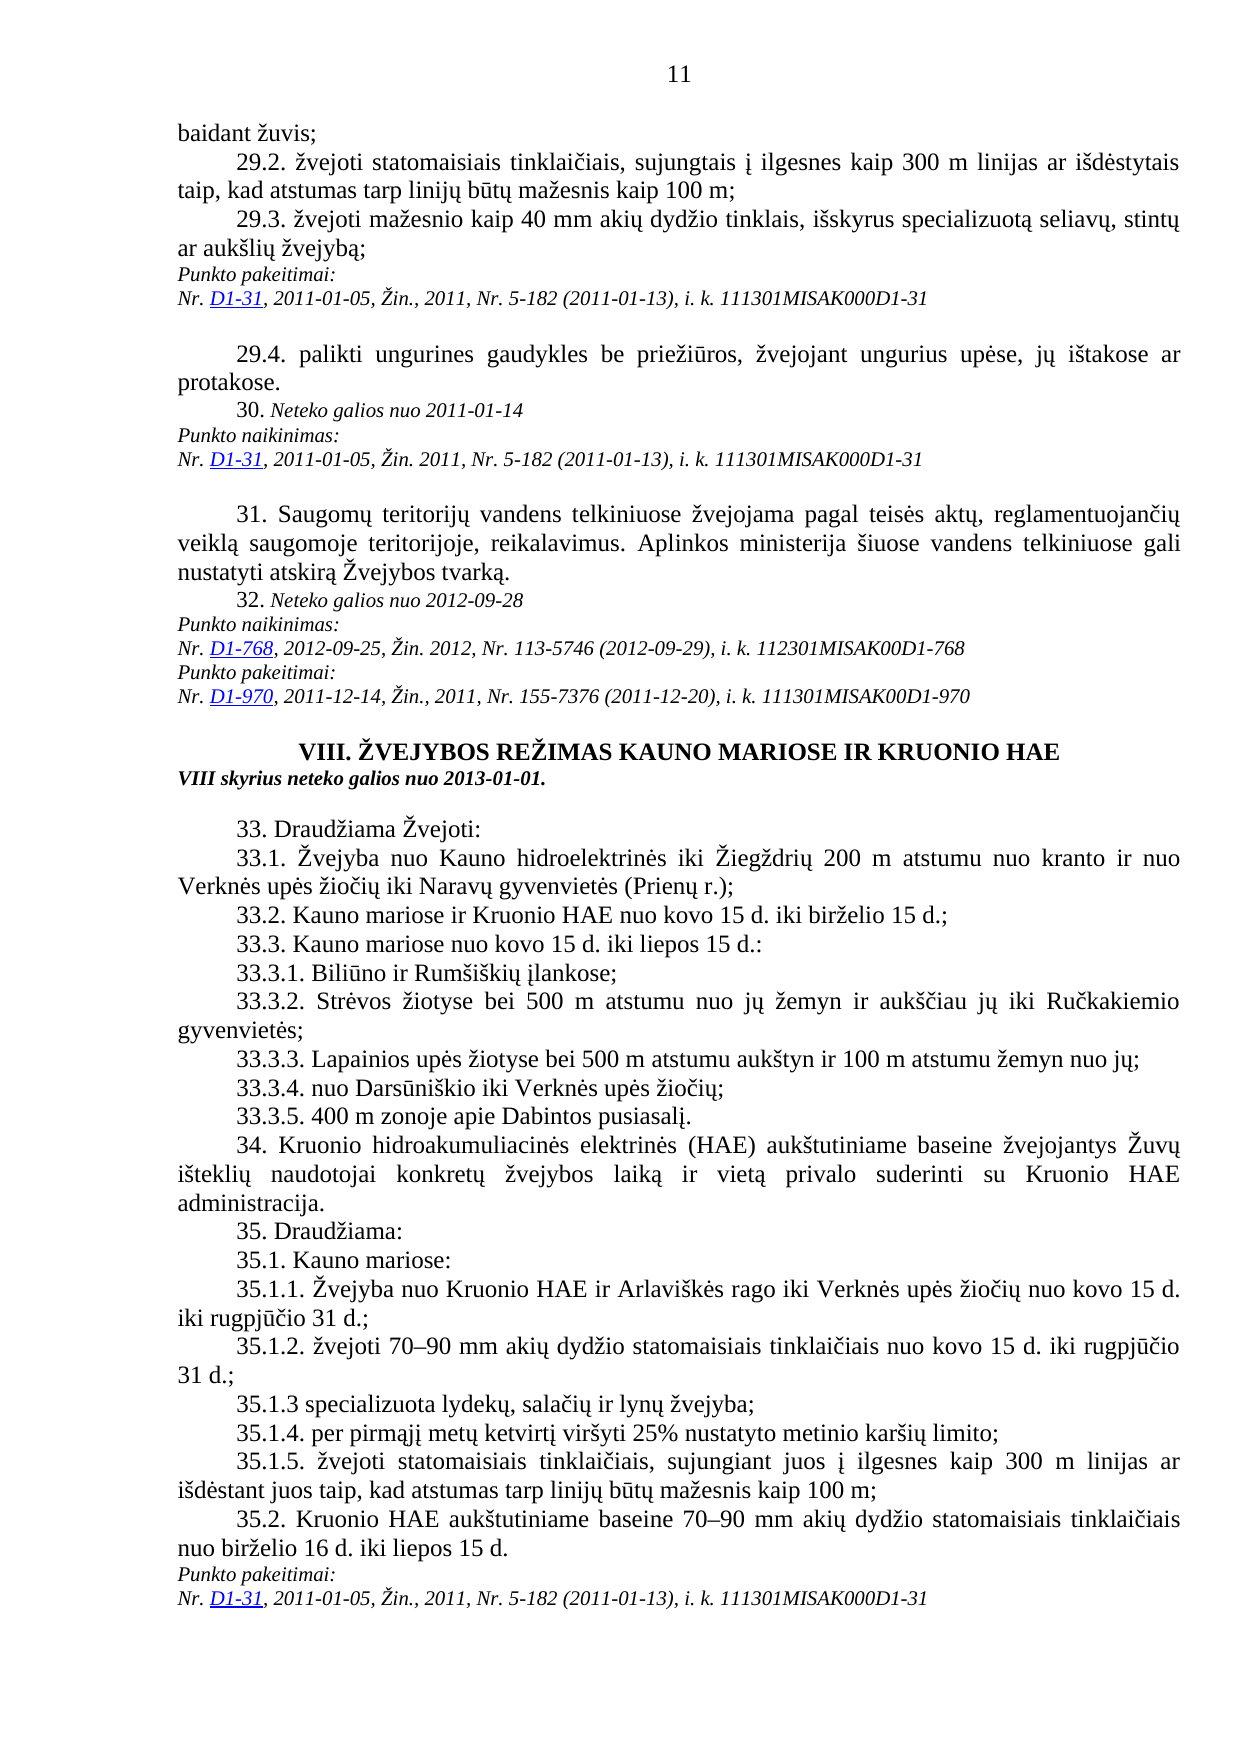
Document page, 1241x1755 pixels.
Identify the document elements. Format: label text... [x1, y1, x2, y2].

text 33. Draudžiama Žvejoti: [177, 814, 1181, 843]
text Punkto naikinimas: [177, 423, 1181, 447]
text Punkto pakeitimai: [177, 1561, 1181, 1586]
text 35.1.3 specializuota lydekų, salačių ir lynų žvejyba; [177, 1389, 1181, 1418]
text Nr. D1-31, 2011-01-05, Žin. 2011, Nr. 5-182 (2011-01-13), i. k. 111301MISAK000D1-31 [177, 447, 1181, 471]
text 33.3.1. Biliūno ir Rumšiškių įlankose; [177, 958, 1181, 986]
text 35.2. Kruonio HAE aukštutiniame baseine 70–90 mm akių dydžio statomaisiais tinklaičiais nuo birželio 16 d. iki liepos 15 d. [177, 1504, 1181, 1561]
text 34. Kruonio hidroakumuliacinės elektrinės (HAE) aukštutiniame baseine žvejojantys Žuvų išteklių naudotojai konkretų žvejybos laiką ir vietą privalo suderinti su Kruonio HAE administracija. [177, 1130, 1181, 1216]
text 33.3.5. 400 m zonoje apie Dabintos pusiasalį. [177, 1101, 1181, 1130]
text Punkto pakeitimai: [177, 660, 1181, 684]
text 33.3.3. Lapainios upės žiotyse bei 500 m atstumu aukštyn ir 100 m atstumu žemyn nuo jų; [177, 1044, 1181, 1073]
text 31. Saugomų teritorijų vandens telkiniuose žvejojama pagal teisės aktų, reglamentuojančių veiklą saugomoje teritorijoje, reikalavimus. Aplinkos ministerija šiuose vandens telkiniuose gali nustatyti atskirą Žvejybos tvarką. [177, 499, 1181, 586]
text 33.3.4. nuo Darsūniškio iki Verknės upės žiočių; [177, 1073, 1181, 1101]
text Nr. D1-768, 2012-09-25, Žin. 2012, Nr. 113-5746 (2012-09-29), i. k. 112301MISAK00D1-768 [177, 636, 1181, 660]
text 33.1. Žvejyba nuo Kauno hidroelektrinės iki Žiegždrių 200 m atstumu nuo kranto ir nuo Verknės upės žiočių iki Naravų gyvenvietės (Prienų r.); [177, 843, 1181, 900]
text 30. Neteko galios nuo 2011-01-14 [177, 396, 1181, 423]
text 29.3. žvejoti mažesnio kaip 40 mm akių dydžio tinklais, išskyrus specializuotą seliavų, stintų ar aukšlių žvejybą; [177, 204, 1181, 262]
text 35.1.4. per pirmąjį metų ketvirtį viršyti 25% nustatyto metinio karšių limito; [177, 1418, 1181, 1446]
text VIII skyrius neteko galios nuo 2013-01-01. [177, 766, 1181, 790]
text baidant žuvis; [177, 118, 1181, 147]
text VIII. ŽVEJYBOS REŽIMAS KAUNO MARIOSE IR KRUONIO HAE [177, 737, 1181, 766]
text 33.2. Kauno mariose ir Kruonio HAE nuo kovo 15 d. iki birželio 15 d.; [177, 900, 1181, 929]
text Nr. D1-31, 2011-01-05, Žin., 2011, Nr. 5-182 (2011-01-13), i. k. 111301MISAK000D1-31 [177, 1586, 1181, 1609]
text Punkto naikinimas: [177, 612, 1181, 636]
text 35.1.2. žvejoti 70–90 mm akių dydžio statomaisiais tinklaičiais nuo kovo 15 d. iki rugpjūčio 31 d.; [177, 1331, 1181, 1389]
text 33.3.2. Strėvos žiotyse bei 500 m atstumu nuo jų žemyn ir aukščiau jų iki Ručkakiemio gyvenvietės; [177, 986, 1181, 1044]
text 35.1. Kauno mariose: [177, 1245, 1181, 1274]
text Nr. D1-970, 2011-12-14, Žin., 2011, Nr. 155-7376 (2011-12-20), i. k. 111301MISAK00D1-970 [177, 684, 1181, 708]
text Punkto pakeitimai: [177, 262, 1181, 286]
text 29.4. palikti ungurines gaudykles be priežiūros, žvejojant ungurius upėse, jų ištakose ar protakose. [177, 339, 1181, 396]
text 35.1.1. Žvejyba nuo Kruonio HAE ir Arlaviškės rago iki Verknės upės žiočių nuo kovo 15 d. iki rugpjūčio 31 d.; [177, 1274, 1181, 1331]
text 35.1.5. žvejoti statomaisiais tinklaičiais, sujungiant juos į ilgesnes kaip 300 m linijas ar išdėstant juos taip, kad atstumas tarp linijų būtų mažesnis kaip 100 m; [177, 1446, 1181, 1504]
text 35. Draudžiama: [177, 1216, 1181, 1245]
text 33.3. Kauno mariose nuo kovo 15 d. iki liepos 15 d.: [177, 929, 1181, 958]
text 29.2. žvejoti statomaisiais tinklaičiais, sujungtais į ilgesnes kaip 300 m linijas ar išdėstytais taip, kad atstumas tarp linijų būtų mažesnis kaip 100 m; [177, 147, 1181, 204]
text 32. Neteko galios nuo 2012-09-28 [177, 586, 1181, 612]
text Nr. D1-31, 2011-01-05, Žin., 2011, Nr. 5-182 (2011-01-13), i. k. 111301MISAK000D1-31 [177, 286, 1181, 310]
